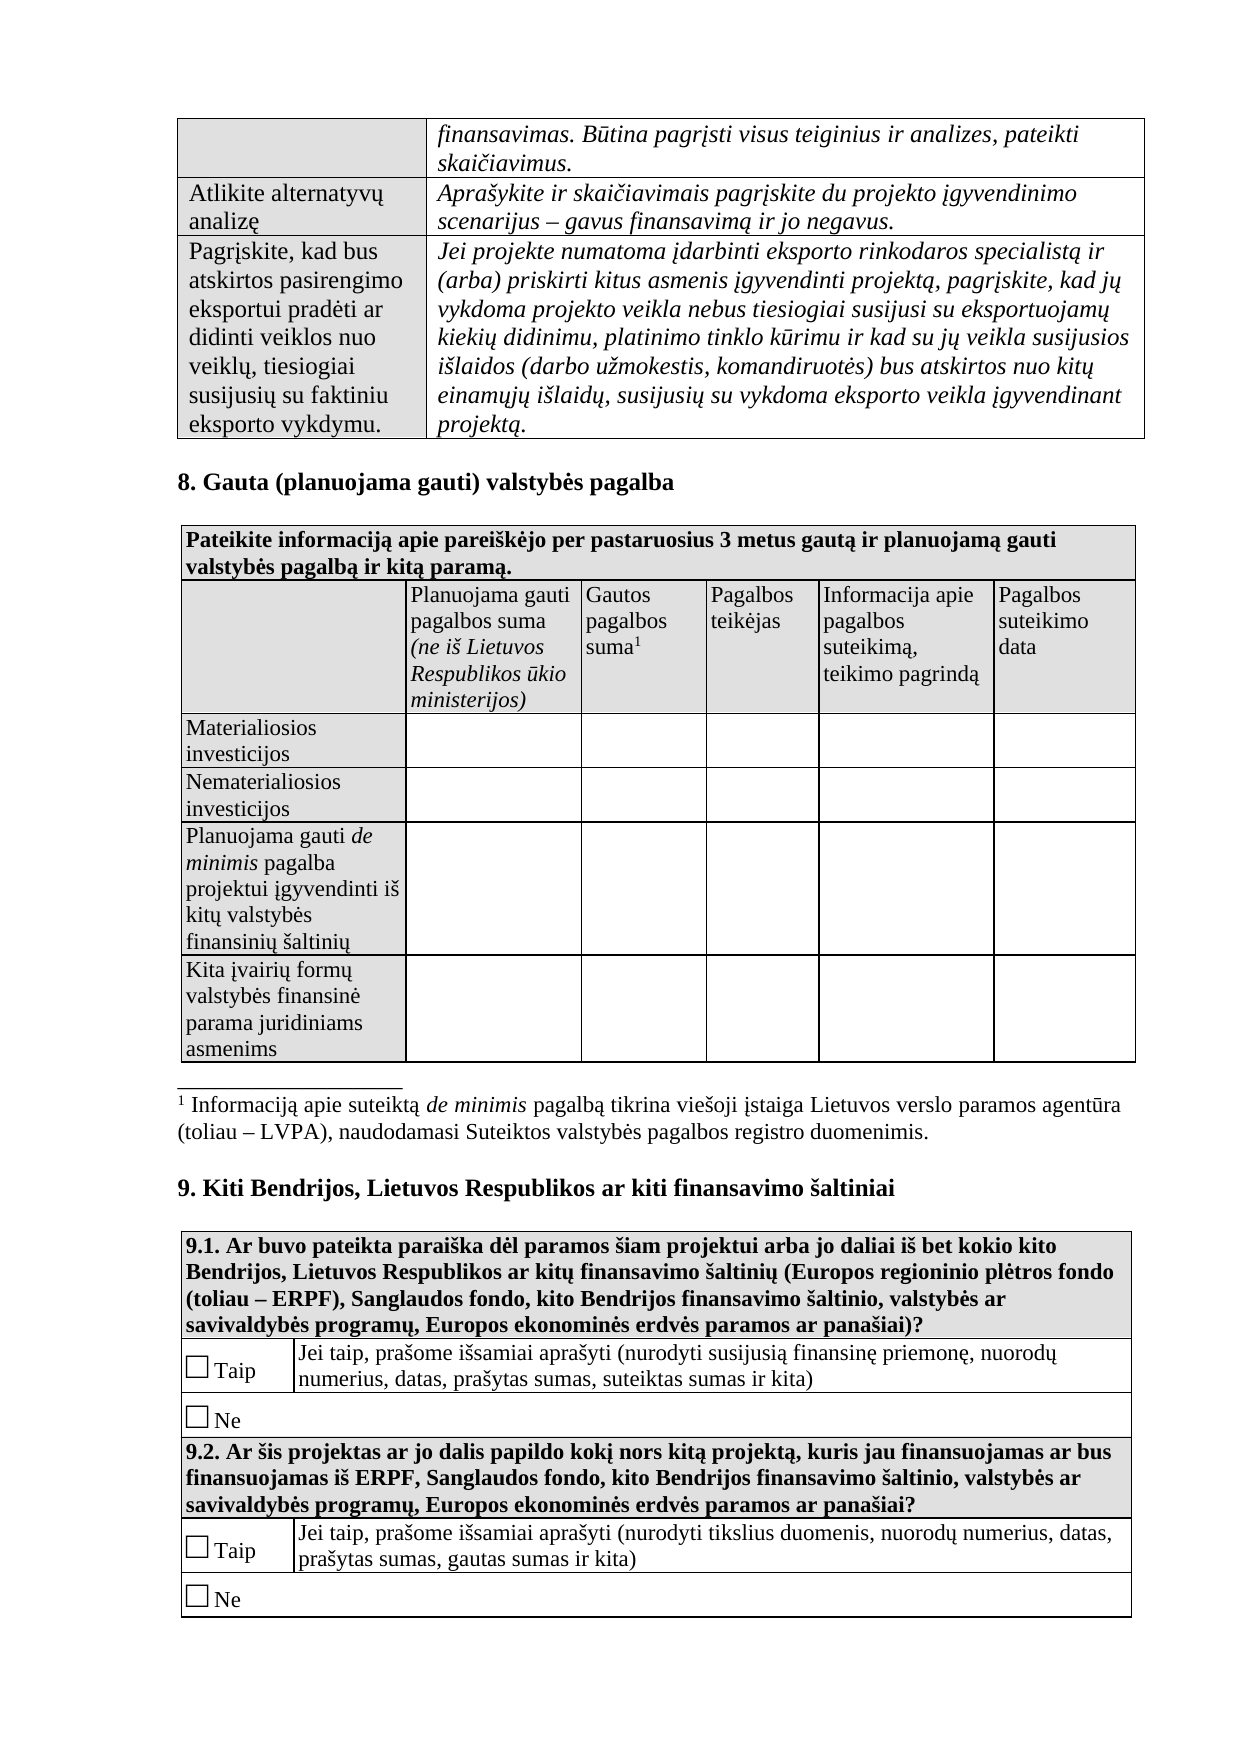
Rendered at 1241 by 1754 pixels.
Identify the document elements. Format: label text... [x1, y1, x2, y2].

table_cell [707, 768, 818, 821]
table_cell [582, 956, 706, 1061]
table_cell Planuojama gauti pagalbos suma (ne iš Lietuvos Respublikos ūkio ministerijos) [407, 581, 581, 712]
table_cell Jei taip, prašome išsamiai aprašyti (nurodyti tikslius duomenis, nuorodų numerius, datas, prašytas sumas, gautas sumas ir kita) [295, 1519, 1131, 1571]
table_cell [407, 823, 581, 954]
table_cell Pagrįskite, kad bus atskirtos pasirengimo eksportui pradėti ar didinti veiklos nuo veiklų, tiesiogiai susijusių su faktiniu eksporto vykdymu. [178, 236, 426, 437]
table_cell Pagalbos teikėjas [707, 581, 818, 712]
table_cell [820, 714, 993, 767]
table_cell [995, 956, 1135, 1061]
table_cell □ Ne [182, 1393, 1131, 1436]
table_cell Planuojama gauti de minimis pagalba projektui įgyvendinti iš kitų valstybės finansinių šaltinių [182, 823, 405, 954]
table_cell Aprašykite ir skaičiavimais pagrįskite du projekto įgyvendinimo scenarijus – gavus finansavimą ir jo negavus. [427, 178, 1144, 235]
table_cell [995, 768, 1135, 821]
table_cell [407, 956, 581, 1061]
table_cell Pagalbos suteikimo data [995, 581, 1135, 712]
table_cell [407, 768, 581, 821]
table_cell [407, 714, 581, 767]
table_cell Nematerialiosios investicijos [182, 768, 405, 821]
table_cell Gautos pagalbos suma1 [582, 581, 706, 712]
text 8. Gauta (planuojama gauti) valstybės pagalba [177, 467, 1122, 496]
text __________________ [177, 1063, 1122, 1092]
table_cell Materialiosios investicijos [182, 714, 405, 767]
table_cell [707, 714, 818, 767]
text 9. Kiti Bendrijos, Lietuvos Respublikos ar kiti finansavimo šaltiniai [177, 1173, 1122, 1202]
table_cell Informacija apie pagalbos suteikimą, teikimo pagrindą [820, 581, 993, 712]
table_cell Kita įvairių formų valstybės finansinė parama juridiniams asmenims [182, 956, 405, 1061]
text 1 Informaciją apie suteiktą de minimis pagalbą tikrina viešoji įstaiga Lietuvos verslo paramos agentūra (toliau – LVPA), naudodamasi Suteiktos valstybės pagalbos registro duomenimis. [177, 1092, 1122, 1144]
table_cell [995, 714, 1135, 767]
table_header Pateikite informaciją apie pareiškėjo per pastaruosius 3 metus gautą ir planuojamą gauti valstybės pagalbą ir kitą paramą. [182, 526, 1135, 579]
table_cell [582, 768, 706, 821]
table_cell □ Taip [182, 1339, 293, 1392]
table_cell Atlikite alternatyvų analizę [178, 178, 426, 235]
table_cell [820, 768, 993, 821]
table_cell Jei projekte numatoma įdarbinti eksporto rinkodaros specialistą ir (arba) priskirti kitus asmenis įgyvendinti projektą, pagrįskite, kad jų vykdoma projekto veikla nebus tiesiogiai susijusi su eksportuojamų kiekių didinimu, platinimo tinklo kūrimu ir kad su jų veikla susijusios išlaidos (darbo užmokestis, komandiruotės) bus atskirtos nuo kitų einamųjų išlaidų, susijusių su vykdoma eksporto veikla įgyvendinant projektą. [427, 236, 1144, 437]
table_cell 9.2. Ar šis projektas ar jo dalis papildo kokį nors kitą projektą, kuris jau finansuojamas ar bus finansuojamas iš ERPF, Sanglaudos fondo, kito Bendrijos finansavimo šaltinio, valstybės ar savivaldybės programų, Europos ekonominės erdvės paramos ar panašiai? [182, 1438, 1131, 1517]
table_cell Jei taip, prašome išsamiai aprašyti (nurodyti susijusią finansinę priemonę, nuorodų numerius, datas, prašytas sumas, suteiktas sumas ir kita) [295, 1339, 1131, 1392]
table_cell [182, 581, 405, 712]
table_cell □ Taip [182, 1519, 293, 1571]
table_cell [707, 823, 818, 954]
table_cell [582, 714, 706, 767]
table_cell □ Ne [182, 1573, 1131, 1616]
table_cell finansavimas. Būtina pagrįsti visus teiginius ir analizes, pateikti skaičiavimus. [427, 119, 1144, 177]
table_cell [820, 823, 993, 954]
table_cell [995, 823, 1135, 954]
table_cell [820, 956, 993, 1061]
table_cell [582, 823, 706, 954]
table_cell [707, 956, 818, 1061]
table_header 9.1. Ar buvo pateikta paraiška dėl paramos šiam projektui arba jo daliai iš bet kokio kito Bendrijos, Lietuvos Respublikos ar kitų finansavimo šaltinių (Europos regioninio plėtros fondo (toliau – ERPF), Sanglaudos fondo, kito Bendrijos finansavimo šaltinio, valstybės ar savivaldybės programų, Europos ekonominės erdvės paramos ar panašiai)? [182, 1232, 1131, 1337]
table_cell [178, 119, 426, 177]
